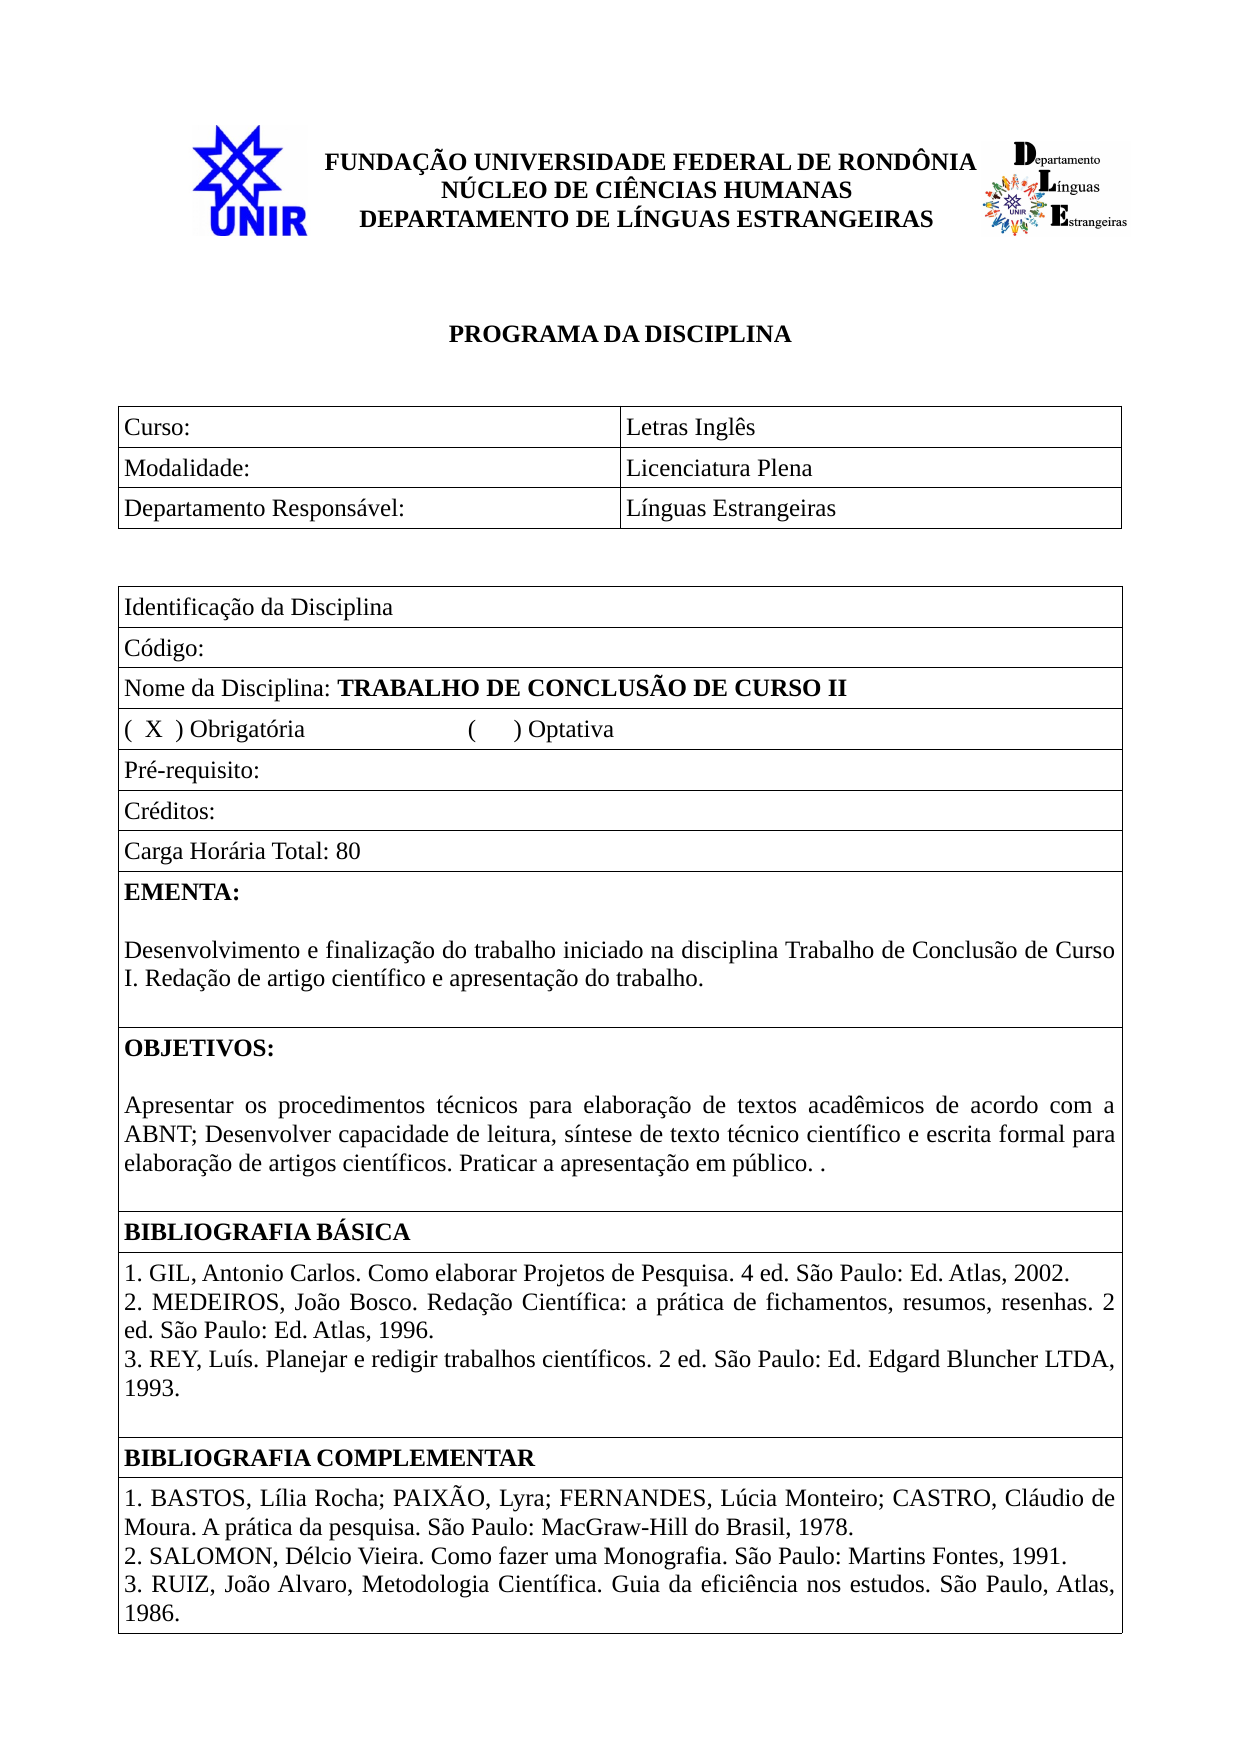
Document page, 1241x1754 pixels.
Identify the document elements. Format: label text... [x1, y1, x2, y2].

text [118, 176, 188, 204]
text [118, 204, 188, 233]
table_header Curso: [119, 407, 620, 446]
table_cell Licenciatura Plena [621, 448, 1121, 487]
picture [188, 125, 311, 236]
picture [981, 141, 1131, 237]
text [118, 147, 188, 176]
table_cell OBJETIVOS: Apresentar os procedimentos técnicos para elaboração de textos acadêmicos de acordo com a ABNT; Desenvolver capacidade de leitura, síntese de texto técnico científico e escrita formal para elaboração de artigos científicos. Praticar a apresentação em público. . [119, 1028, 1122, 1211]
table_cell Pré-requisito: [119, 750, 1122, 789]
text FUNDAÇÃO UNIVERSIDADE FEDERAL DE RONDÔNIA [311, 147, 981, 176]
table_cell 1. BASTOS, Lília Rocha; PAIXÃO, Lyra; FERNANDES, Lúcia Monteiro; CASTRO, Cláudio de Moura. A prática da pesquisa. São Paulo: MacGraw-Hill do Brasil, 1978. 2. SALOMON, Délcio Vieira. Como fazer uma Monografia. São Paulo: Martins Fontes, 1991. 3. RUIZ, João Alvaro, Metodologia Científica. Guia da eficiência nos estudos. São Paulo, Atlas, 1986. [119, 1478, 1122, 1633]
table_cell Línguas Estrangeiras [621, 488, 1121, 528]
text NÚCLEO DE CIÊNCIAS HUMANAS [311, 176, 981, 204]
table_cell Nome da Disciplina: TRABALHO DE CONCLUSÃO DE CURSO II [119, 668, 1122, 708]
table_cell BIBLIOGRAFIA BÁSICA [119, 1212, 1122, 1252]
table_header Identificação da Disciplina [119, 587, 1122, 627]
table_cell ( X ) Obrigatória ( ) Optativa [119, 709, 1122, 749]
table_cell EMENTA: Desenvolvimento e finalização do trabalho iniciado na disciplina Trabalho de Conclusão de Curso I. Redação de artigo científico e apresentação do trabalho. [119, 872, 1122, 1027]
table_cell Modalidade: [119, 448, 620, 487]
table_cell Departamento Responsável: [119, 488, 620, 528]
text PROGRAMA DA DISCIPLINA [118, 319, 1122, 348]
text DEPARTAMENTO DE LÍNGUAS ESTRANGEIRAS [311, 204, 981, 233]
table_cell Créditos: [119, 791, 1122, 830]
table_cell BIBLIOGRAFIA COMPLEMENTAR [119, 1438, 1122, 1477]
table_cell 1. GIL, Antonio Carlos. Como elaborar Projetos de Pesquisa. 4 ed. São Paulo: Ed. Atlas, 2002. 2. MEDEIROS, João Bosco. Redação Científica: a prática de fichamentos, resumos, resenhas. 2 ed. São Paulo: Ed. Atlas, 1996. 3. REY, Luís. Planejar e redigir trabalhos científicos. 2 ed. São Paulo: Ed. Edgard Bluncher LTDA, 1993. [119, 1253, 1122, 1436]
table_header Letras Inglês [621, 407, 1121, 446]
table_cell Carga Horária Total: 80 [119, 831, 1122, 871]
table_cell Código: [119, 628, 1122, 667]
